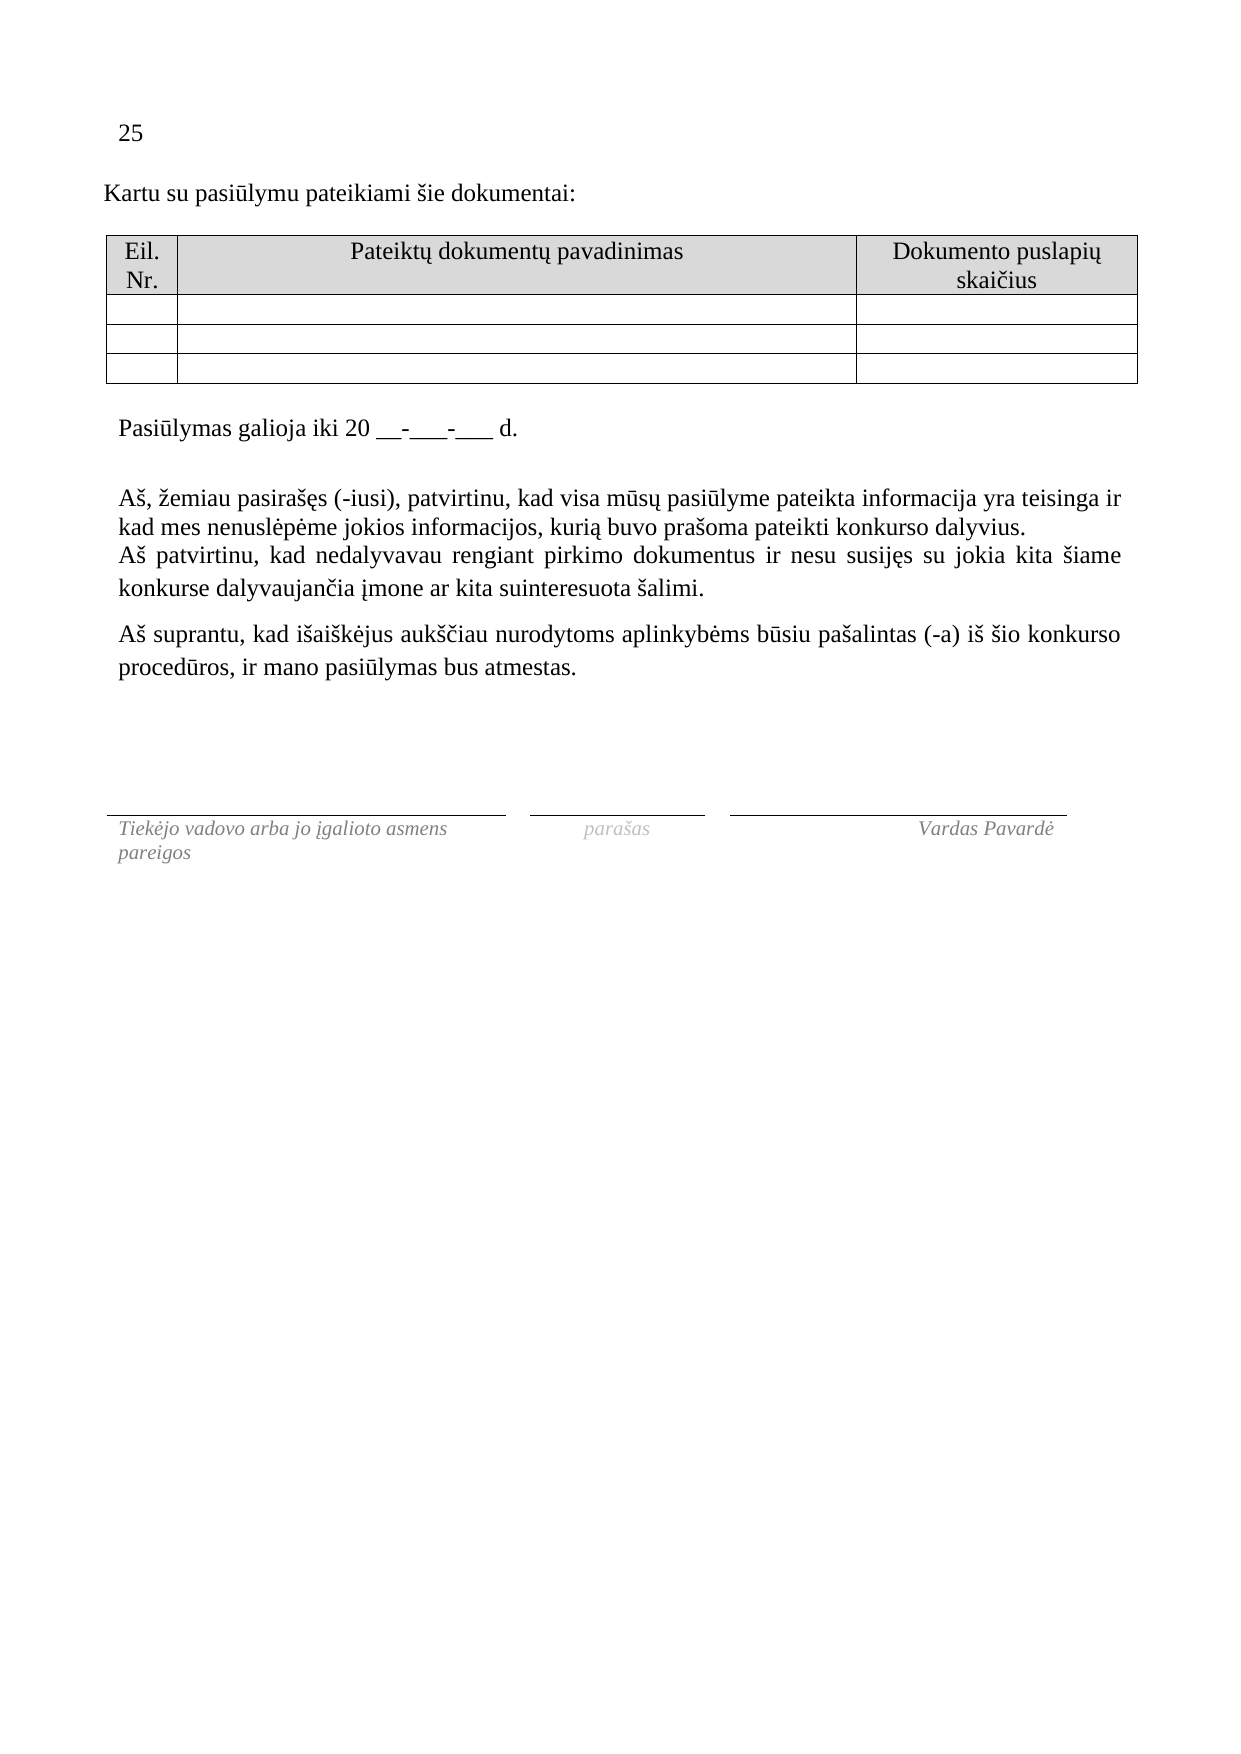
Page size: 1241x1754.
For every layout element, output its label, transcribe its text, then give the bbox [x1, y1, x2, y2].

table_header Pateiktų dokumentų pavadinimas [178, 236, 856, 294]
table_cell [178, 325, 856, 353]
table_cell [506, 815, 530, 864]
table_cell [107, 295, 177, 323]
table_header Dokumento puslapių skaičius [857, 236, 1137, 294]
table_header Eil.Nr. [107, 236, 177, 294]
table_cell [178, 295, 856, 323]
text Aš patvirtinu, kad nedalyvavau rengiant pirkimo dokumentus ir nesu susijęs su jokia kita šiame konkurse dalyvaujančia įmone ar kita suinteresuota šalimi. [118, 540, 1122, 602]
table_header [506, 789, 530, 815]
table_cell Vardas Pavardė [730, 816, 1067, 864]
text Pasiūlymas galioja iki 20 __-___-___ d. [118, 413, 1122, 442]
table_cell [857, 325, 1137, 353]
table_header [530, 789, 705, 815]
table_cell [107, 325, 177, 353]
table_header [730, 789, 1067, 815]
table_cell [705, 815, 730, 864]
table_cell parašas [530, 816, 705, 864]
table_cell [857, 354, 1137, 383]
text Aš suprantu, kad išaiškėjus aukščiau nurodytoms aplinkybėms būsiu pašalintas (-a) iš šio konkurso procedūros, ir mano pasiūlymas bus atmestas. [118, 619, 1122, 681]
table_cell [178, 354, 856, 383]
table_cell [107, 354, 177, 383]
text Aš, žemiau pasirašęs (-iusi), patvirtinu, kad visa mūsų pasiūlyme pateikta informacija yra teisinga ir kad mes nenuslėpėme jokios informacijos, kurią buvo prašoma pateikti konkurso dalyvius. [118, 483, 1122, 540]
table_cell [857, 295, 1137, 323]
table_header [107, 789, 506, 815]
text Kartu su pasiūlymu pateikiami šie dokumentai: [103, 178, 1122, 206]
table_header [705, 789, 730, 815]
table_cell Tiekėjo vadovo arba jo įgalioto asmens pareigos [107, 816, 506, 864]
